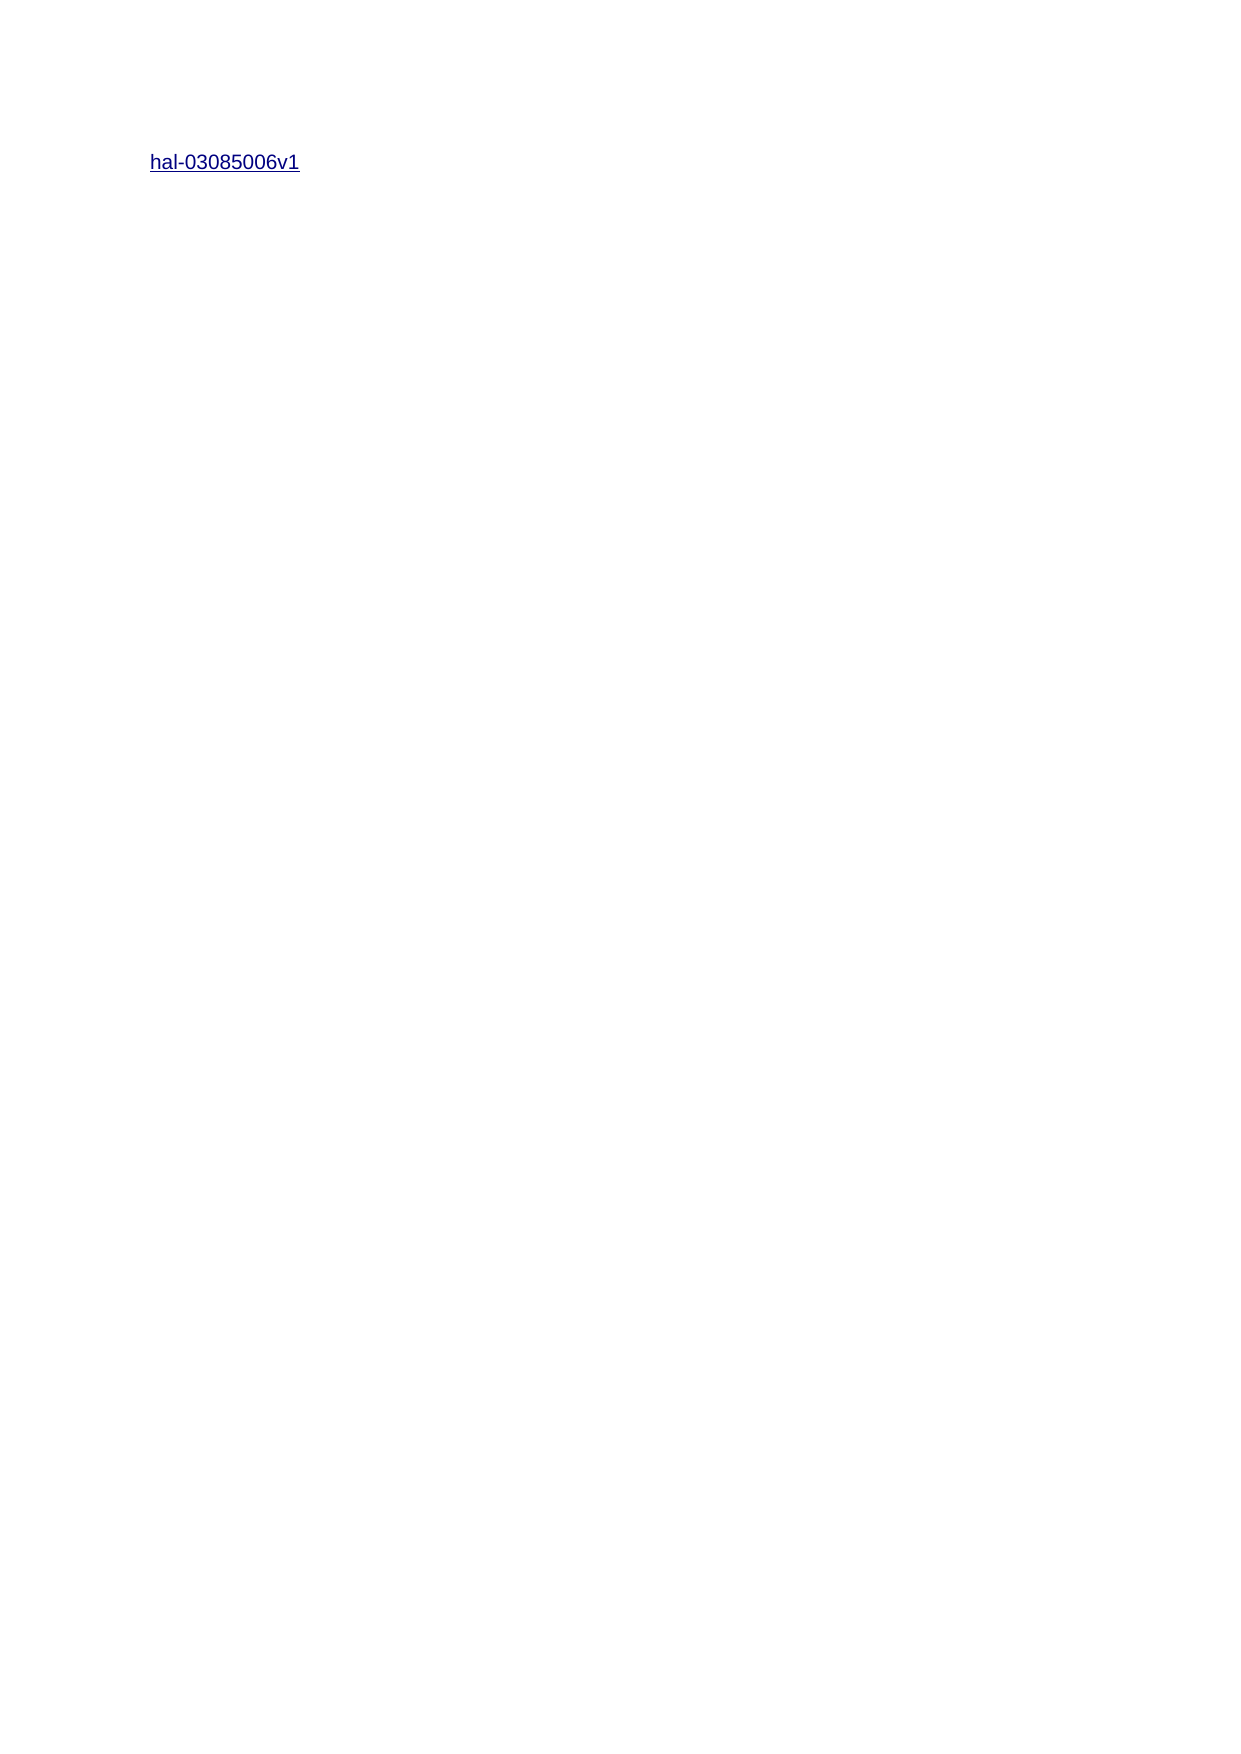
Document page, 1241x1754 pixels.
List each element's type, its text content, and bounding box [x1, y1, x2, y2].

table_cell hal-03085006v1 [150, 150, 1090, 174]
